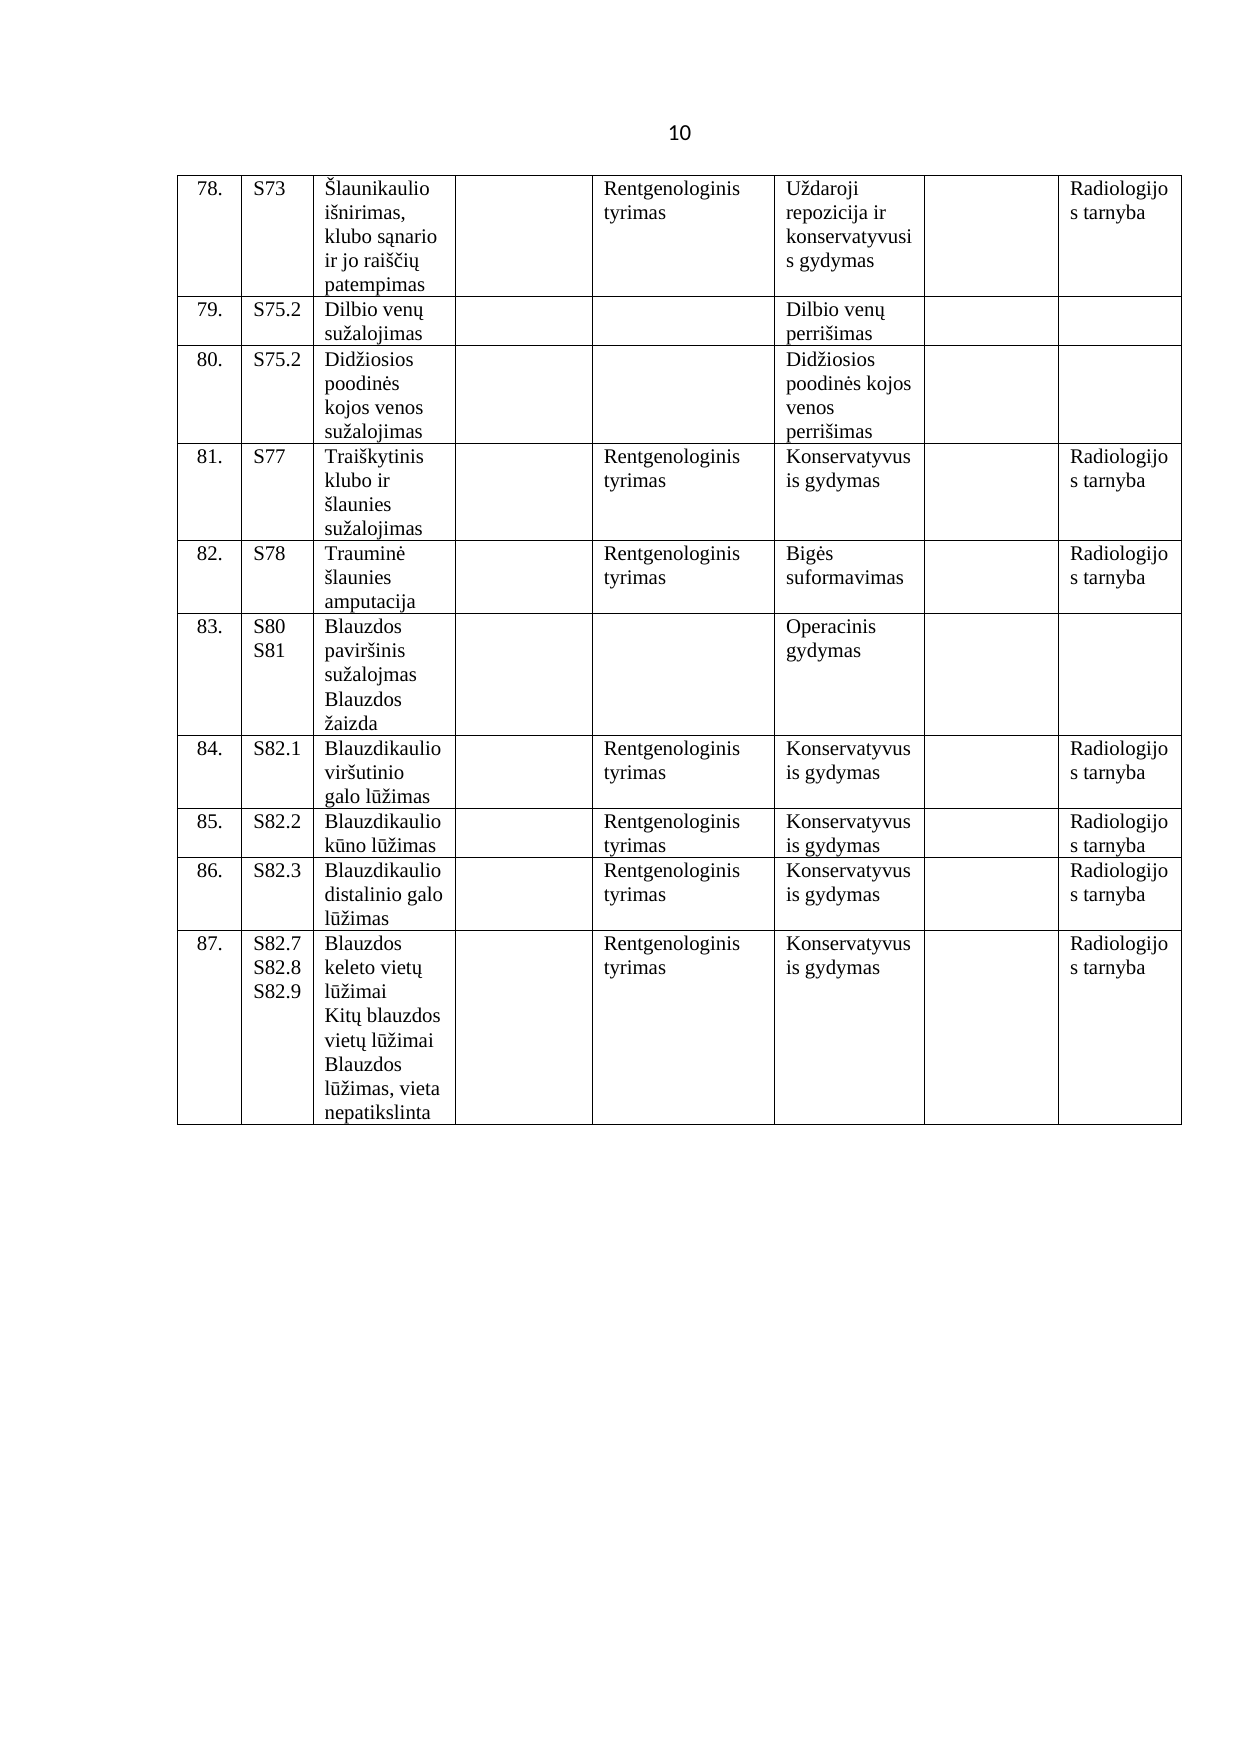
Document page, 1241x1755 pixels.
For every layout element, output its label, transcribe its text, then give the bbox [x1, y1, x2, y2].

table_cell [1059, 297, 1181, 345]
table_cell 79. [178, 297, 241, 345]
table_cell [456, 541, 592, 613]
table_cell Trauminė šlaunies amputacija [314, 541, 455, 613]
table_cell Radiologijos tarnyba [1059, 541, 1181, 613]
table_cell [593, 614, 774, 734]
table_cell [925, 176, 1058, 296]
table_cell 84. [178, 736, 241, 808]
table_cell Konservatyvusis gydymas [775, 931, 924, 1124]
table_cell [456, 346, 592, 443]
table_cell [593, 346, 774, 443]
table_cell S75.2 [242, 346, 313, 443]
table_cell S82.3 [242, 858, 313, 930]
table_cell Rentgenologinis tyrimas [593, 931, 774, 1124]
table_cell Radiologijos tarnyba [1059, 444, 1181, 540]
table_cell [925, 541, 1058, 613]
table_cell [456, 931, 592, 1124]
table_cell [456, 736, 592, 808]
table_cell Operacinis gydymas [775, 614, 924, 734]
table_cell Konservatyvusis gydymas [775, 444, 924, 540]
table_cell [925, 858, 1058, 930]
table_cell Blauzdos paviršinis sužalojmas Blauzdos žaizda [314, 614, 455, 734]
table_cell [925, 809, 1058, 857]
table_cell 87. [178, 931, 241, 1124]
table_cell Radiologijos tarnyba [1059, 858, 1181, 930]
table_cell [1059, 346, 1181, 443]
table_cell Blauzdikaulio distalinio galo lūžimas [314, 858, 455, 930]
table_cell 83. [178, 614, 241, 734]
table_cell Konservatyvusis gydymas [775, 736, 924, 808]
table_cell S75.2 [242, 297, 313, 345]
table_cell [925, 931, 1058, 1124]
table_cell 86. [178, 858, 241, 930]
table_cell Didžiosios poodinės kojos venos perrišimas [775, 346, 924, 443]
table_cell Blauzdikaulio viršutinio galo lūžimas [314, 736, 455, 808]
table_cell S82.7 S82.8 S82.9 [242, 931, 313, 1124]
table_cell S77 [242, 444, 313, 540]
table_cell [456, 614, 592, 734]
table_cell Radiologijos tarnyba [1059, 809, 1181, 857]
table_cell [456, 176, 592, 296]
table_cell S82.1 [242, 736, 313, 808]
table_cell [925, 444, 1058, 540]
table_cell [925, 297, 1058, 345]
table_cell S82.2 [242, 809, 313, 857]
table_cell Rentgenologinis tyrimas [593, 541, 774, 613]
table_cell S80 S81 [242, 614, 313, 734]
table_cell Blauzdikaulio kūno lūžimas [314, 809, 455, 857]
table_cell Rentgenologinis tyrimas [593, 858, 774, 930]
table_cell Dilbio venų perrišimas [775, 297, 924, 345]
table_cell [456, 858, 592, 930]
table_cell [456, 809, 592, 857]
table_cell Bigės suformavimas [775, 541, 924, 613]
table_cell 82. [178, 541, 241, 613]
table_cell [456, 444, 592, 540]
table_cell Didžiosios poodinės kojos venos sužalojimas [314, 346, 455, 443]
table_cell Uždaroji repozicija ir konservatyvusis gydymas [775, 176, 924, 296]
table_cell S78 [242, 541, 313, 613]
table_cell 80. [178, 346, 241, 443]
table_cell Rentgenologinis tyrimas [593, 176, 774, 296]
table_cell [593, 297, 774, 345]
table_cell Rentgenologinis tyrimas [593, 444, 774, 540]
table_cell [925, 736, 1058, 808]
table_cell [456, 297, 592, 345]
table_cell 81. [178, 444, 241, 540]
table_cell Traiškytinis klubo ir šlaunies sužalojimas [314, 444, 455, 540]
table_cell Rentgenologinis tyrimas [593, 809, 774, 857]
table_cell [925, 614, 1058, 734]
table_cell 78. [178, 176, 241, 296]
table_cell Radiologijos tarnyba [1059, 736, 1181, 808]
table_cell Rentgenologinis tyrimas [593, 736, 774, 808]
table_cell Blauzdos keleto vietų lūžimai Kitų blauzdos vietų lūžimai Blauzdos lūžimas, vieta nepatikslinta [314, 931, 455, 1124]
table_cell S73 [242, 176, 313, 296]
table_cell Dilbio venų sužalojimas [314, 297, 455, 345]
table_cell [1059, 614, 1181, 734]
table_cell Šlaunikaulio išnirimas, klubo sąnario ir jo raiščių patempimas [314, 176, 455, 296]
table_cell 85. [178, 809, 241, 857]
table_cell Radiologijos tarnyba [1059, 176, 1181, 296]
table_cell Radiologijos tarnyba [1059, 931, 1181, 1124]
table_cell Konservatyvusis gydymas [775, 809, 924, 857]
table_cell Konservatyvusis gydymas [775, 858, 924, 930]
table_cell [925, 346, 1058, 443]
